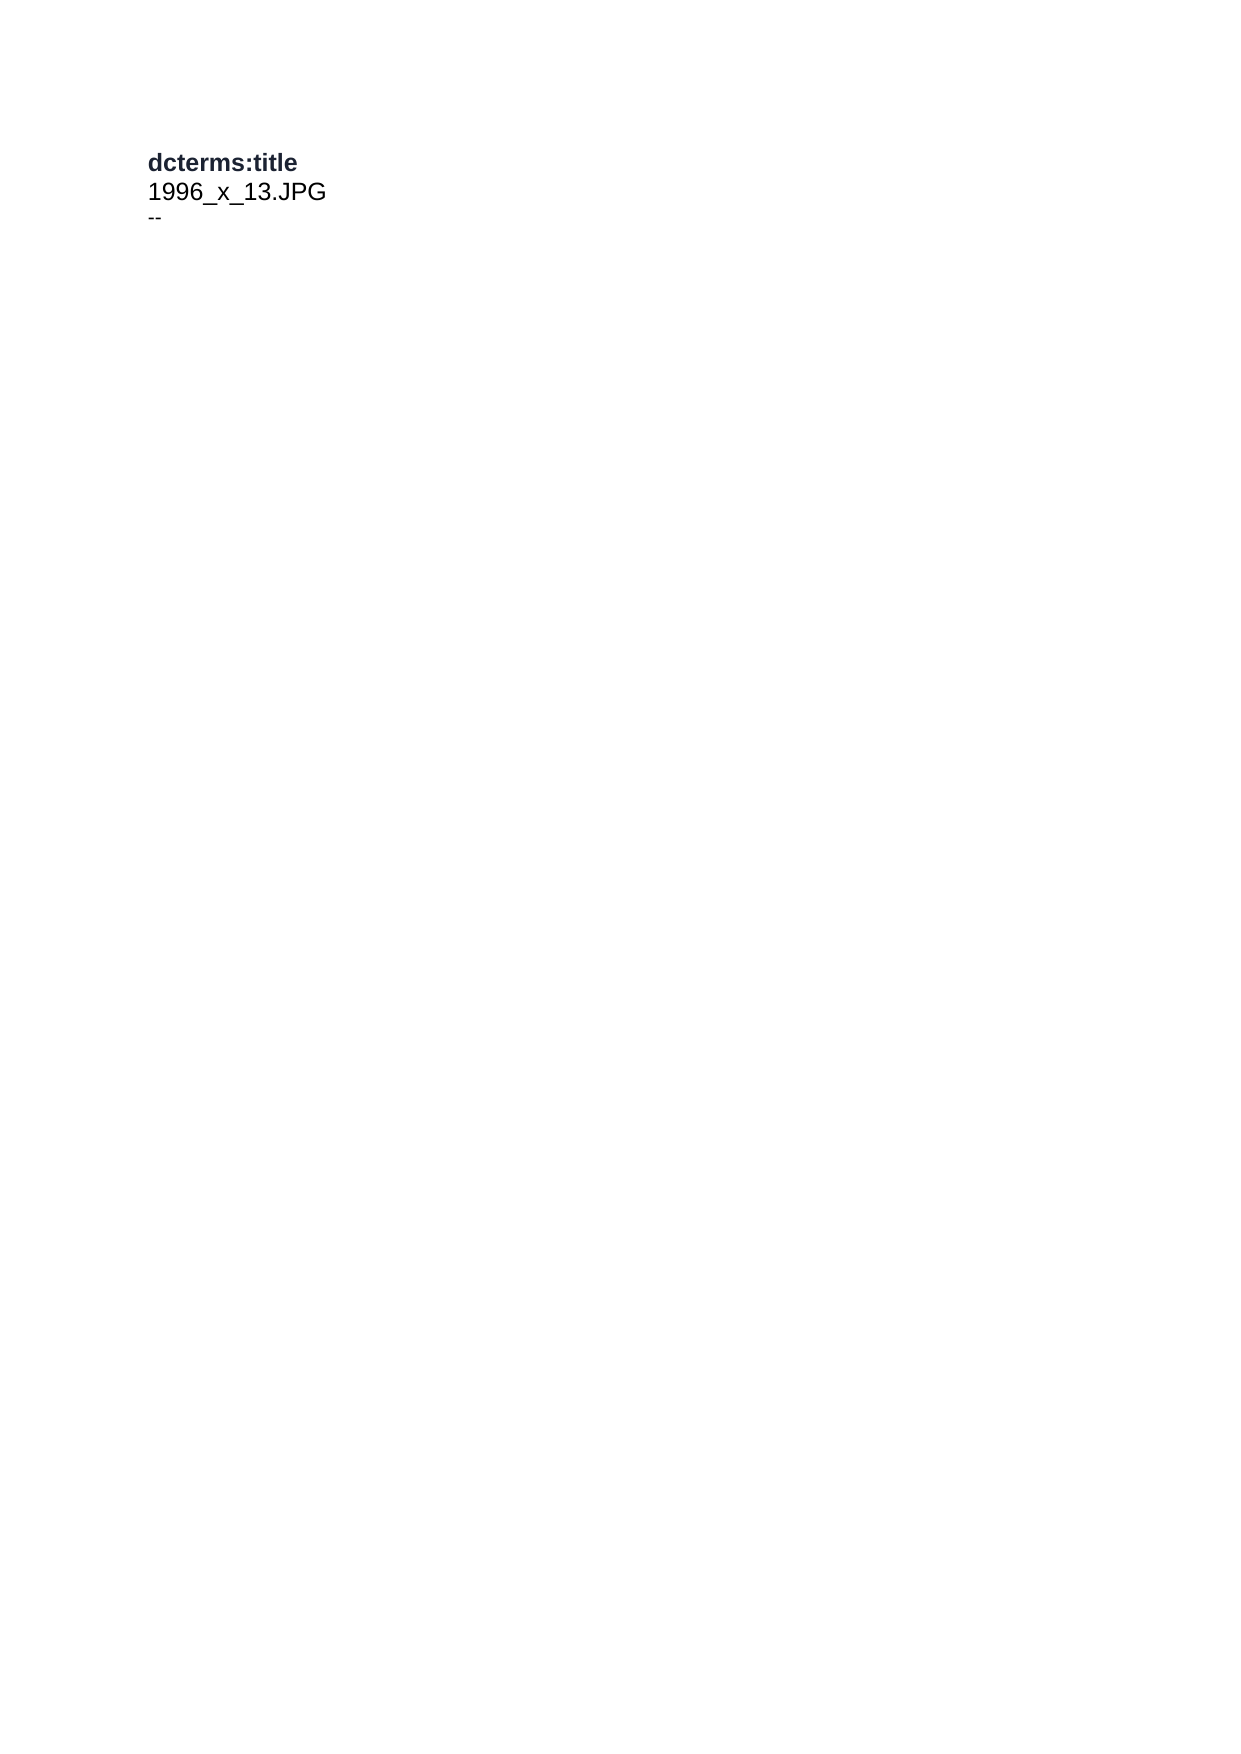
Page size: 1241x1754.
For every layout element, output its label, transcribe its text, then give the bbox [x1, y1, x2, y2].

text dcterms:title [148, 148, 1092, 176]
text -- [148, 205, 1092, 229]
text 1996_x_13.JPG [148, 176, 1092, 205]
